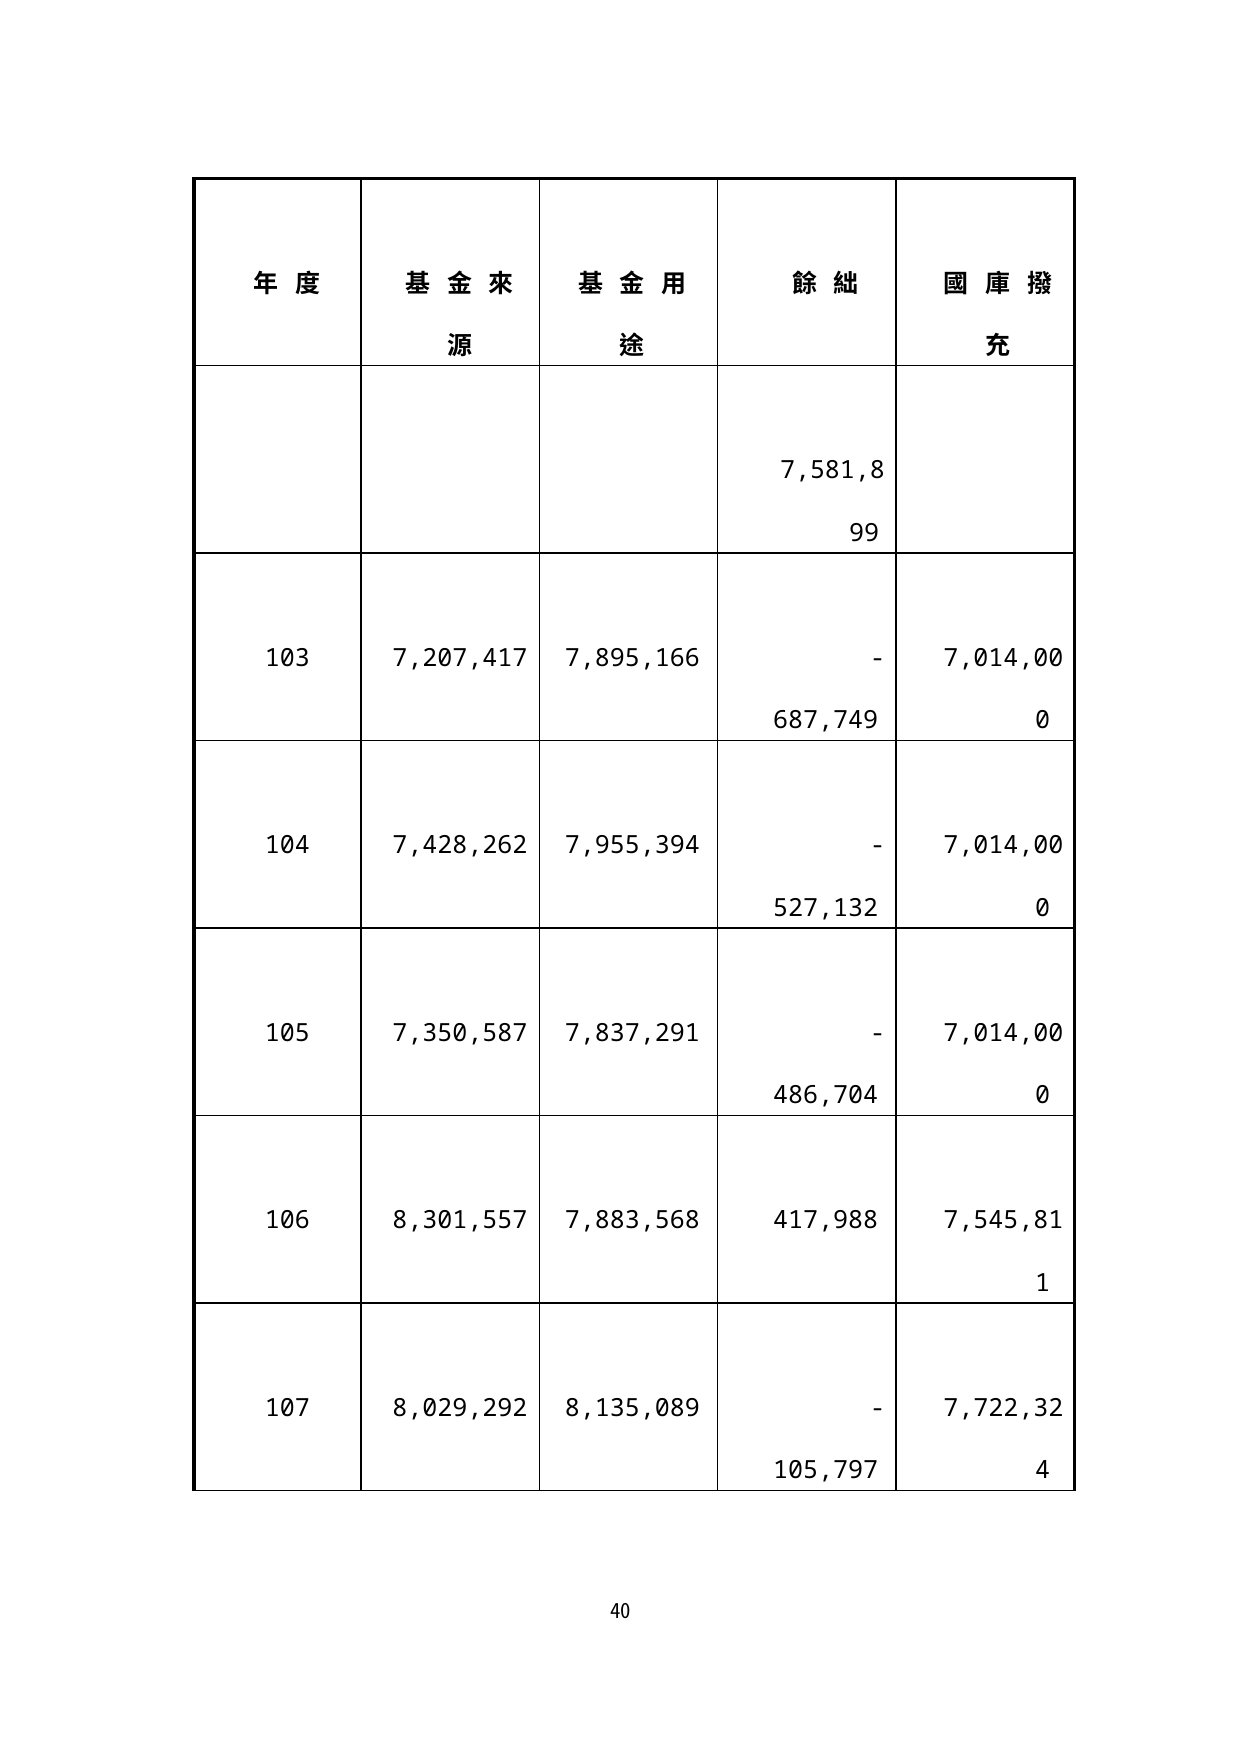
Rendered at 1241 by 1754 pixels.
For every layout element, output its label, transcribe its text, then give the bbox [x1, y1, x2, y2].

table_cell 7,207,417 [362, 554, 539, 740]
table_cell 107 [196, 1304, 360, 1490]
table_cell 7,014,000 [897, 554, 1073, 740]
table_cell [540, 366, 717, 552]
table_cell -486,704 [718, 929, 895, 1115]
table_cell 7,350,587 [362, 929, 539, 1115]
table_cell - [897, 366, 1073, 552]
table_cell [362, 366, 539, 552]
table_cell 417,988 [718, 1116, 895, 1302]
table_cell 7,722,324 [897, 1304, 1073, 1490]
table_cell 7,955,394 [540, 741, 717, 927]
table_cell -687,749 [718, 554, 895, 740]
table_cell 105 [196, 929, 360, 1115]
table_cell [196, 366, 360, 552]
table_header 國庫撥充 [897, 180, 1073, 365]
table_cell 104 [196, 741, 360, 927]
table_cell 8,135,089 [540, 1304, 717, 1490]
table_cell 8,029,292 [362, 1304, 539, 1490]
table_cell 7,014,000 [897, 741, 1073, 927]
table_cell 7,895,166 [540, 554, 717, 740]
table_cell -527,132 [718, 741, 895, 927]
table_header 基金用途 [540, 180, 717, 365]
table_cell -105,797 [718, 1304, 895, 1490]
table_cell 7,014,000 [897, 929, 1073, 1115]
table_cell 103 [196, 554, 360, 740]
table_cell 7,545,811 [897, 1116, 1073, 1302]
table_cell 106 [196, 1116, 360, 1302]
table_header 餘絀 [718, 180, 895, 365]
table_cell 7,428,262 [362, 741, 539, 927]
table_header 年度 [196, 180, 360, 365]
table_cell -7,581,899 [718, 366, 895, 552]
table_header 基金來源 [362, 180, 539, 365]
table_cell 7,837,291 [540, 929, 717, 1115]
table_cell 7,883,568 [540, 1116, 717, 1302]
table_cell 8,301,557 [362, 1116, 539, 1302]
